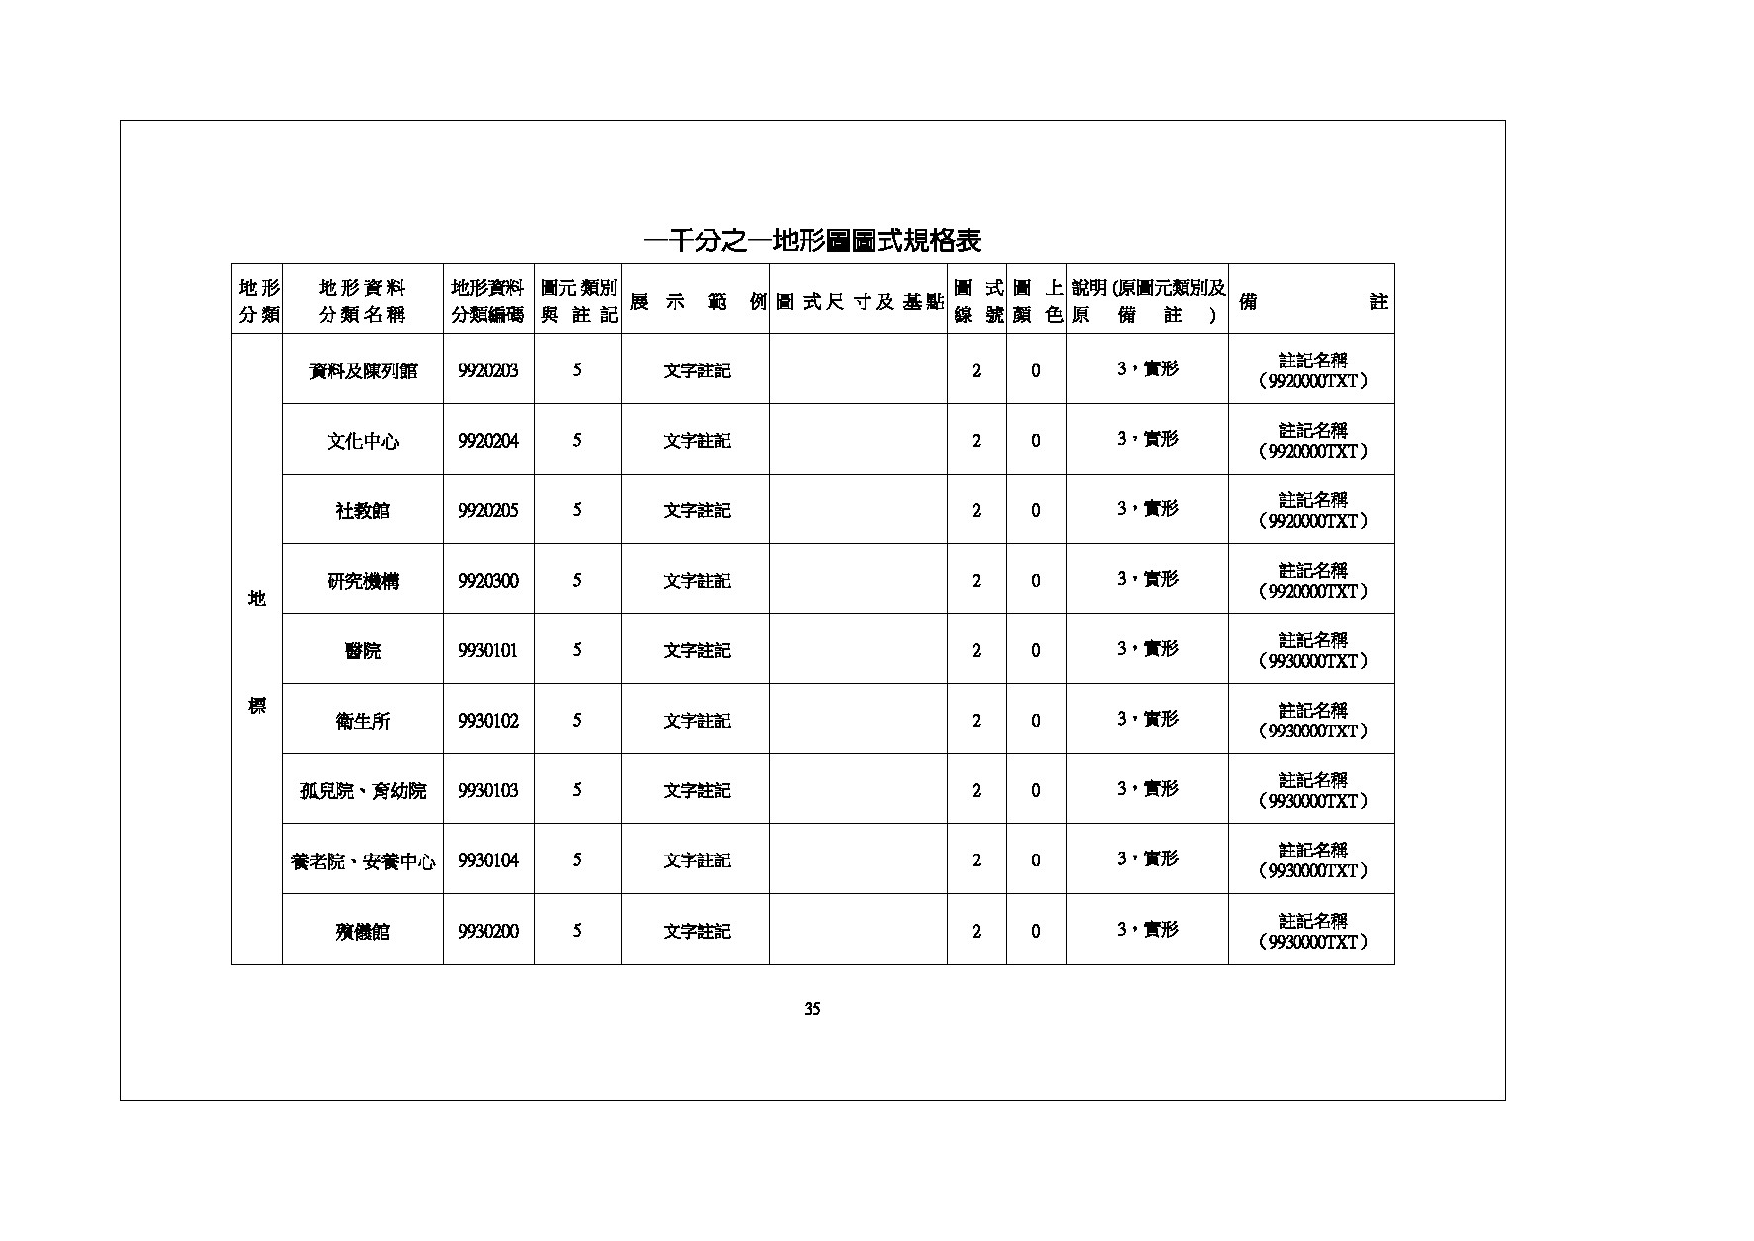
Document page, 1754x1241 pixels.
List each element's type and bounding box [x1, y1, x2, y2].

picture [118, 118, 1507, 1102]
